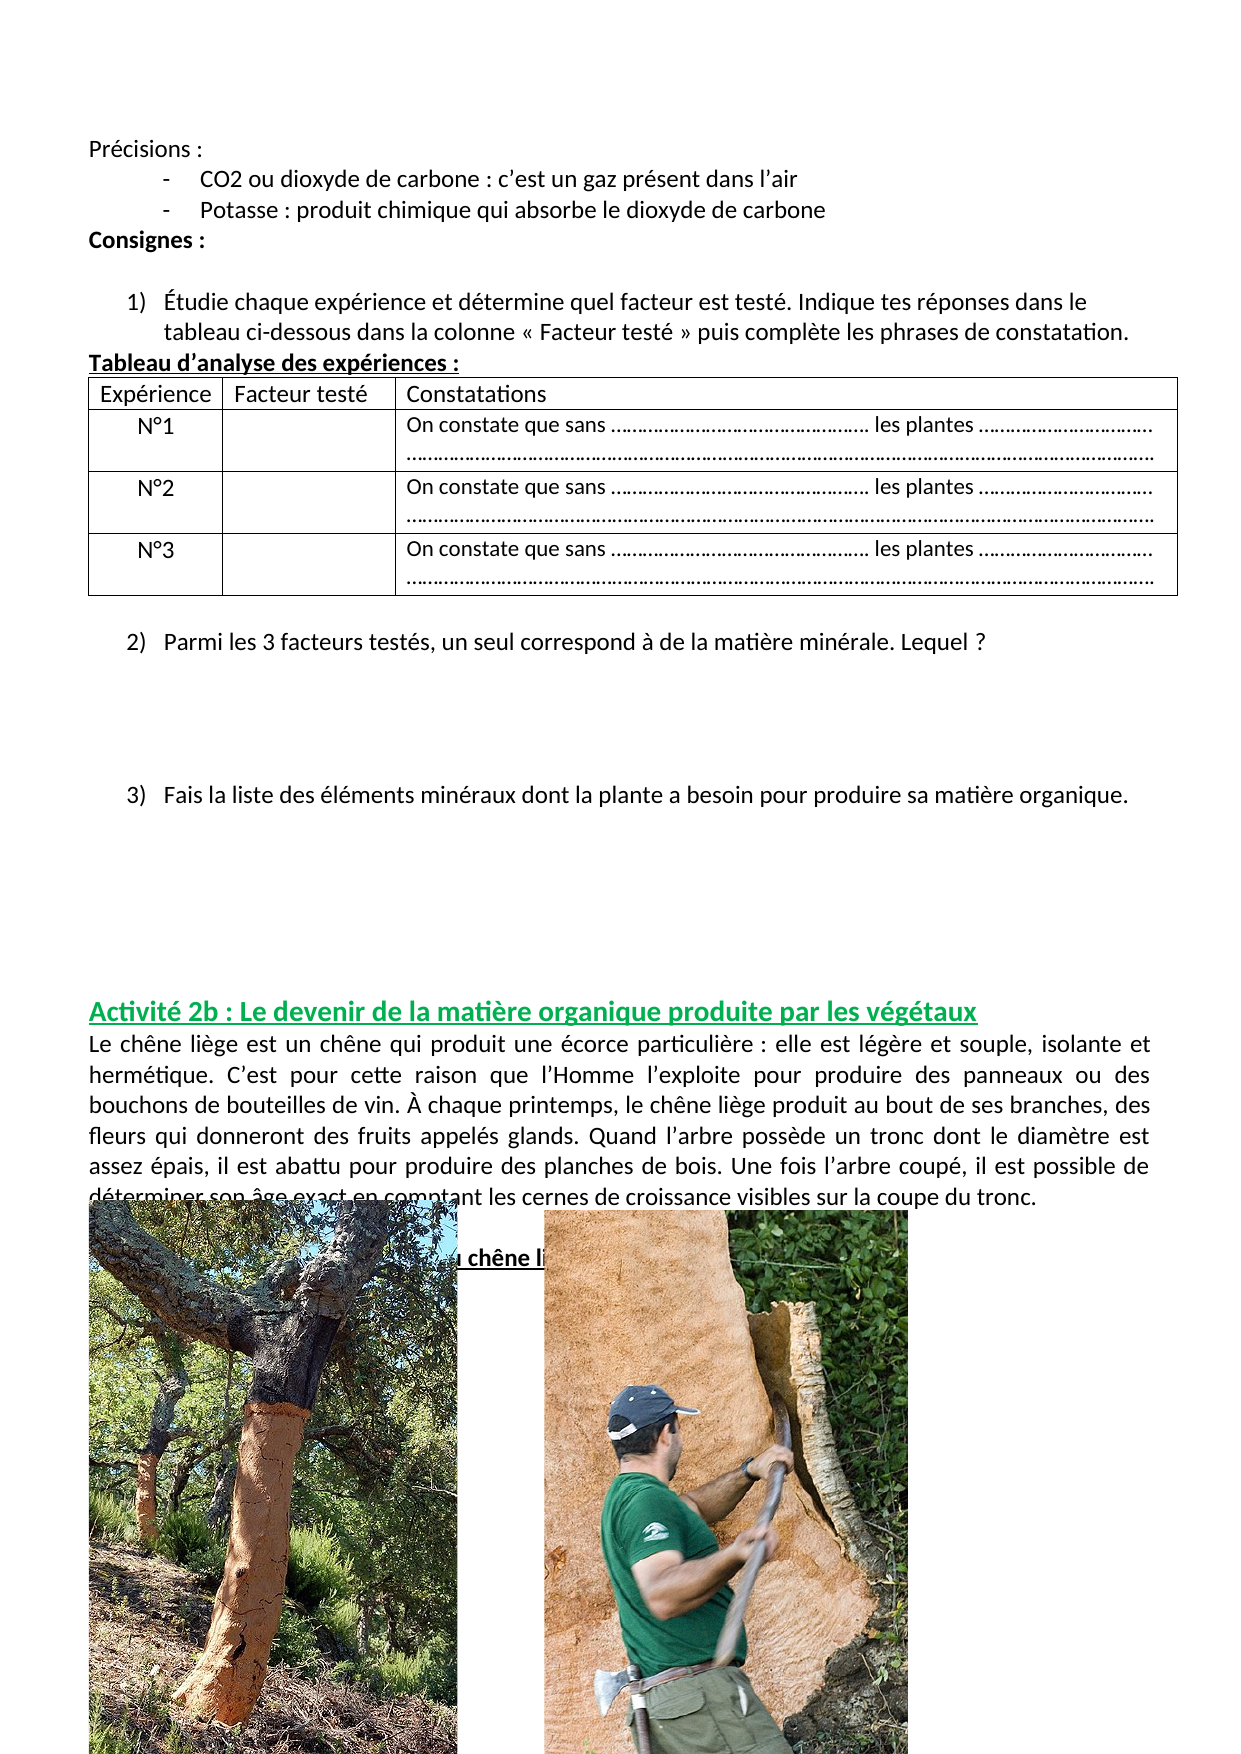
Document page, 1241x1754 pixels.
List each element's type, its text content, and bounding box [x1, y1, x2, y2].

list Fais la liste des éléments minéraux dont la plante a besoin pour produire sa matière organique. [126, 779, 1152, 810]
table_cell [223, 534, 395, 595]
text Le chêne liège est un chêne qui produit une écorce particulière : elle est légère et souple, isolante et hermétique. C’est pour cette raison que l’Homme l’exploite pour produire des panneaux ou des bouchons de bouteilles de vin. À chaque printemps, le chêne liège produit au bout de ses branches, des fleurs qui donneront des fruits appelés glands. Quand l’arbre possède un tronc dont le diamètre est assez épais, il est abattu pour produire des planches de bois. Une fois l’arbre coupé, il est possible de déterminer son âge exact en comptant les cernes de croissance visibles sur la coupe du tronc. [89, 1028, 1152, 1212]
table_cell N°1 [89, 410, 222, 471]
text Consignes : [89, 224, 1152, 255]
table_cell [223, 410, 395, 471]
text Tableau d’analyse des expériences : [89, 347, 1152, 377]
table_cell On constate que sans …………………………………………. les plantes …………………………… ……………………………………………………………………………………………………………………………. [396, 472, 1177, 533]
list Étudie chaque expérience et détermine quel facteur est testé. Indique tes réponses dans le tableau ci-dessous dans la colonne « Facteur testé » puis complète les phrases de constatation. [126, 286, 1152, 347]
list CO2 ou dioxyde de carbone : c’est un gaz présent dans l’air [162, 163, 1152, 194]
table_cell On constate que sans …………………………………………. les plantes …………………………… ……………………………………………………………………………………………………………………………. [396, 534, 1177, 595]
list Potasse : produit chimique qui absorbe le dioxyde de carbone [162, 194, 1152, 224]
table_header Constatations [396, 378, 1177, 409]
text Précisions : [89, 133, 1152, 163]
table_cell N°3 [89, 534, 222, 595]
table_header Expérience [89, 378, 222, 409]
table_cell On constate que sans …………………………………………. les plantes …………………………… ……………………………………………………………………………………………………………………………. [396, 410, 1177, 471]
table_cell N°2 [89, 472, 222, 533]
list Document 1 : Récolte de l’écorce du chêne liège [908, 1242, 1152, 1273]
list Document 1 : Récolte de l’écorce du chêne liège [458, 1242, 544, 1268]
list Parmi les 3 facteurs testés, un seul correspond à de la matière minérale. Lequel ? [126, 627, 1152, 657]
table_header Facteur testé [223, 378, 395, 409]
table_cell [223, 472, 395, 533]
text Activité 2b : Le devenir de la matière organique produite par les végétaux [89, 993, 1152, 1028]
